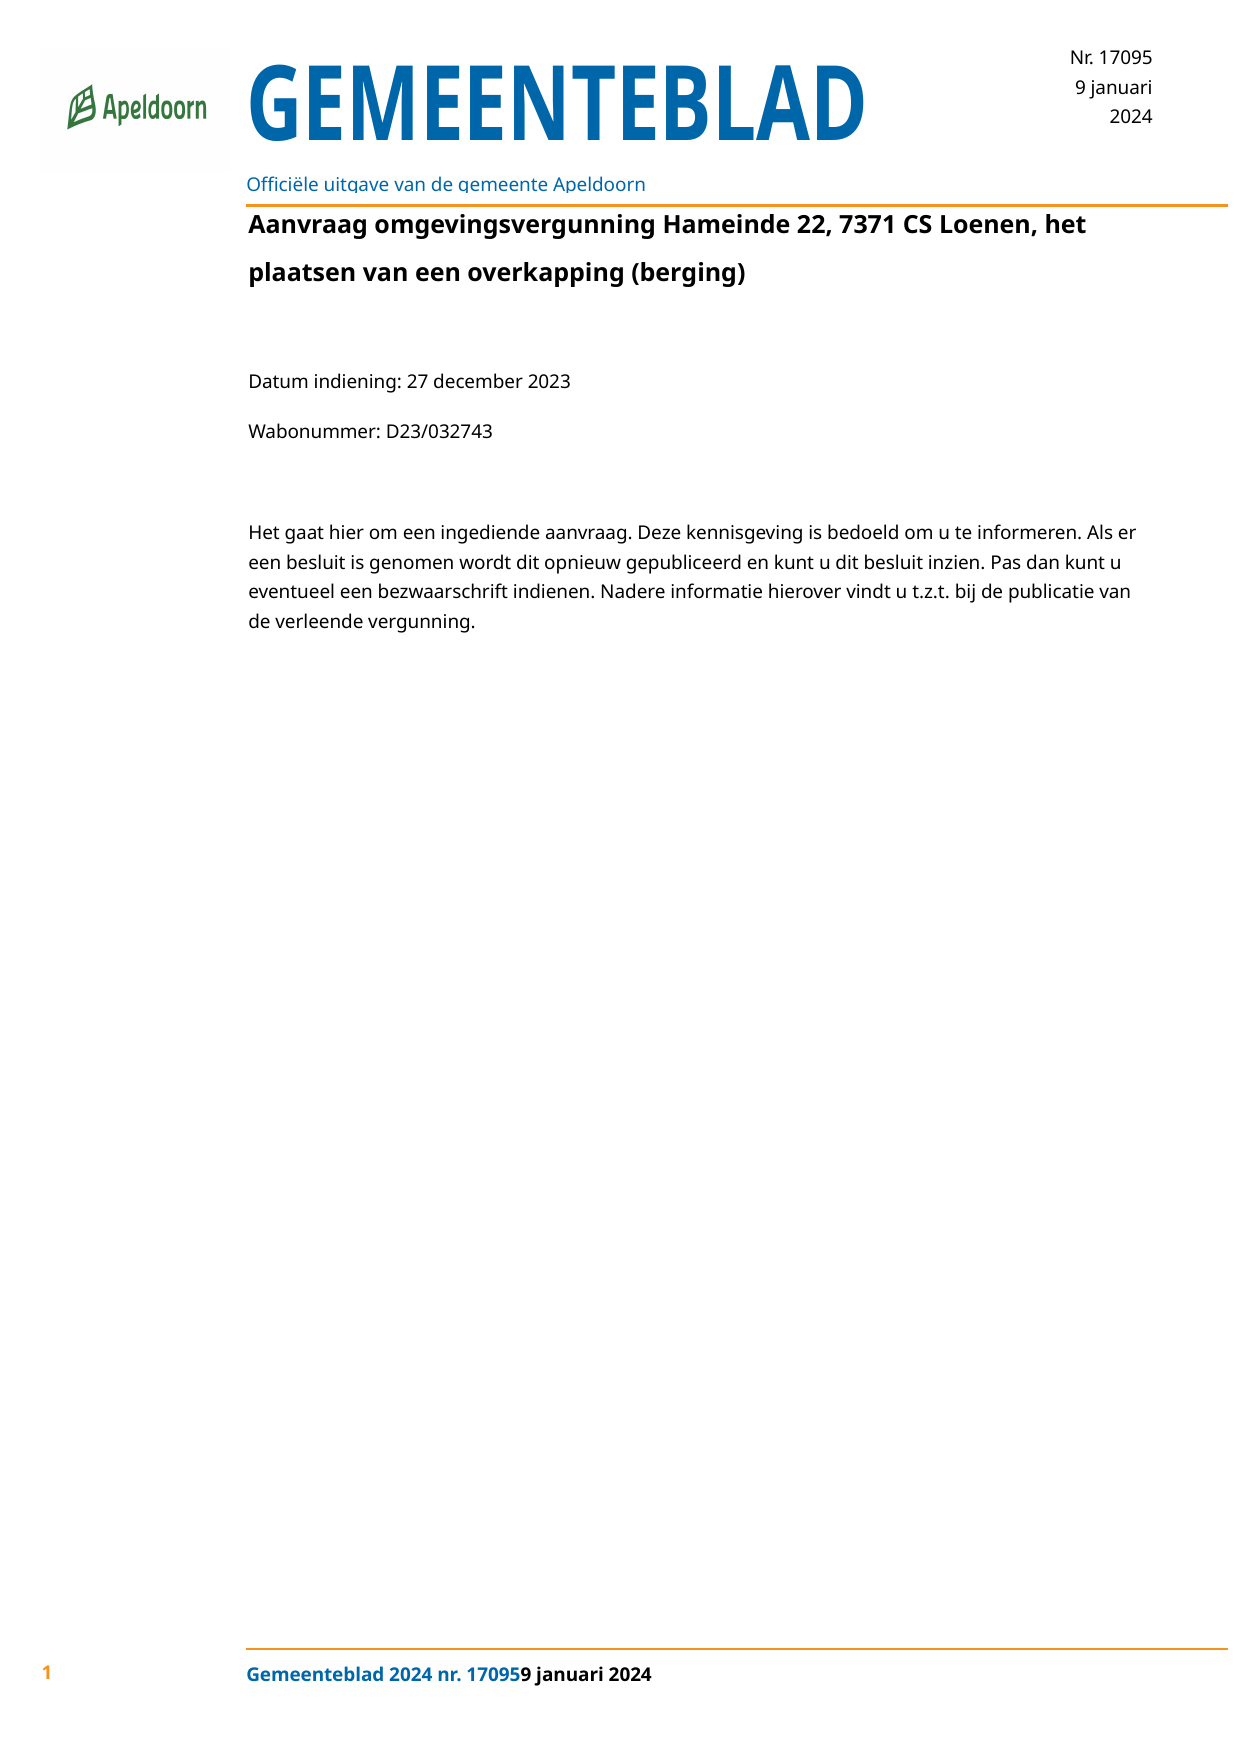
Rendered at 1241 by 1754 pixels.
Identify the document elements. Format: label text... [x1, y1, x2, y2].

picture [41, 47, 231, 172]
text Wabonummer: D23/032743 [248, 419, 1152, 444]
text Het gaat hier om een ingediende aanvraag. Deze kennisgeving is bedoeld om u te informeren. Als er een besluit is genomen wordt dit opnieuw gepubliceerd en kunt u dit besluit inzien. Pas dan kunt u eventueel een bezwaarschrift indienen. Nadere informatie hierover vindt u t.z.t. bij de publicatie van de verleende vergunning. [248, 519, 1152, 634]
text Aanvraag omgevingsvergunning Hameinde 22, 7371 CS Loenen, het plaatsen van een overkapping (berging) [248, 207, 1152, 288]
text Datum indiening: 27 december 2023 [248, 368, 1152, 394]
